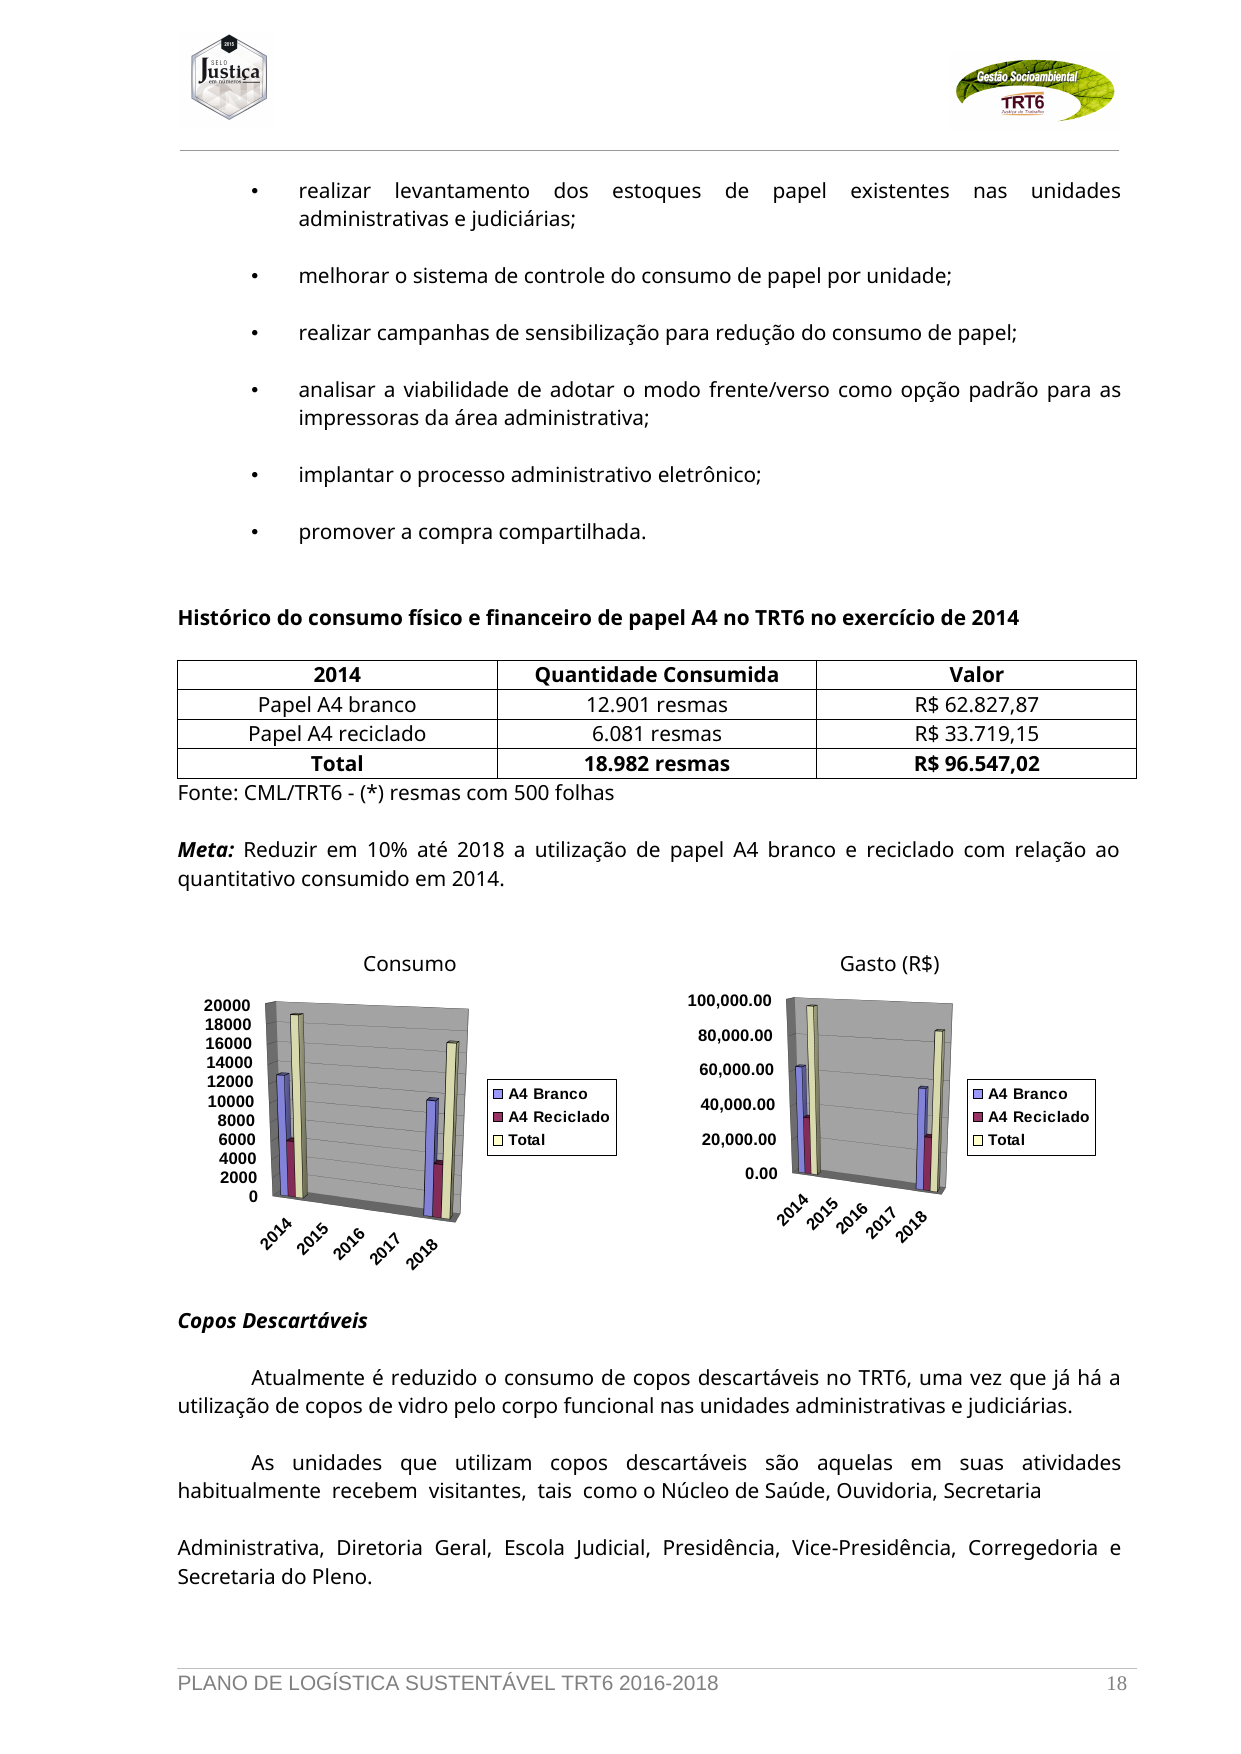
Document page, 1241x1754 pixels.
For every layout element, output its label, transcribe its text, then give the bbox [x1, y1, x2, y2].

table_cell 18.982 resmas [498, 749, 816, 777]
table_cell 6.081 resmas [498, 720, 816, 748]
text As unidades que utilizam copos descartáveis são aquelas em suas atividades habitualmente recebem visitantes, tais como o Núcleo de Saúde, Ouvidoria, Secretaria [177, 1448, 1122, 1505]
table_cell R$ 96.547,02 [817, 749, 1136, 777]
table_cell Papel A4 branco [178, 690, 497, 718]
list melhorar o sistema de controle do consumo de papel por unidade; [251, 261, 1122, 290]
text Atualmente é reduzido o consumo de copos descartáveis no TRT6, uma vez que já há a utilização de copos de vidro pelo corpo funcional nas unidades administrativas e judiciárias. [177, 1363, 1122, 1420]
table_cell [650, 978, 1129, 1277]
table_header Quantidade Consumida [498, 661, 816, 689]
list realizar levantamento dos estoques de papel existentes nas unidades administrativas e judiciárias; [251, 176, 1122, 233]
text Meta: Reduzir em 10% até 2018 a utilização de papel A4 branco e reciclado com relação ao quantitativo consumido em 2014. [177, 835, 1122, 892]
table_header Gasto (R$) [650, 949, 1129, 977]
text Copos Descartáveis [177, 1306, 1122, 1334]
table_cell Total [178, 749, 497, 777]
table_cell Papel A4 reciclado [178, 720, 497, 748]
table_cell R$ 33.719,15 [817, 720, 1136, 748]
text Administrativa, Diretoria Geral, Escola Judicial, Presidência, Vice-Presidência, Corregedoria e Secretaria do Pleno. [177, 1533, 1122, 1590]
table_header Consumo [170, 949, 649, 977]
table_header Valor [817, 661, 1136, 689]
table_cell 12.901 resmas [498, 690, 816, 718]
text Fonte: CML/TRT6 - (*) resmas com 500 folhas [177, 779, 1122, 807]
table_cell R$ 62.827,87 [817, 690, 1136, 718]
text Histórico do consumo físico e financeiro de papel A4 no TRT6 no exercício de 2014 [177, 603, 1122, 631]
list implantar o processo administrativo eletrônico; [251, 460, 1122, 489]
picture [180, 32, 274, 127]
list analisar a viabilidade de adotar o modo frente/verso como opção padrão para as impressoras da área administrativa; [251, 375, 1122, 432]
list promover a compra compartilhada. [251, 517, 1122, 546]
table_cell [170, 978, 649, 1277]
table_header 2014 [178, 661, 497, 689]
list realizar campanhas de sensibilização para redução do consumo de papel; [251, 318, 1122, 347]
picture [988, 51, 1120, 131]
